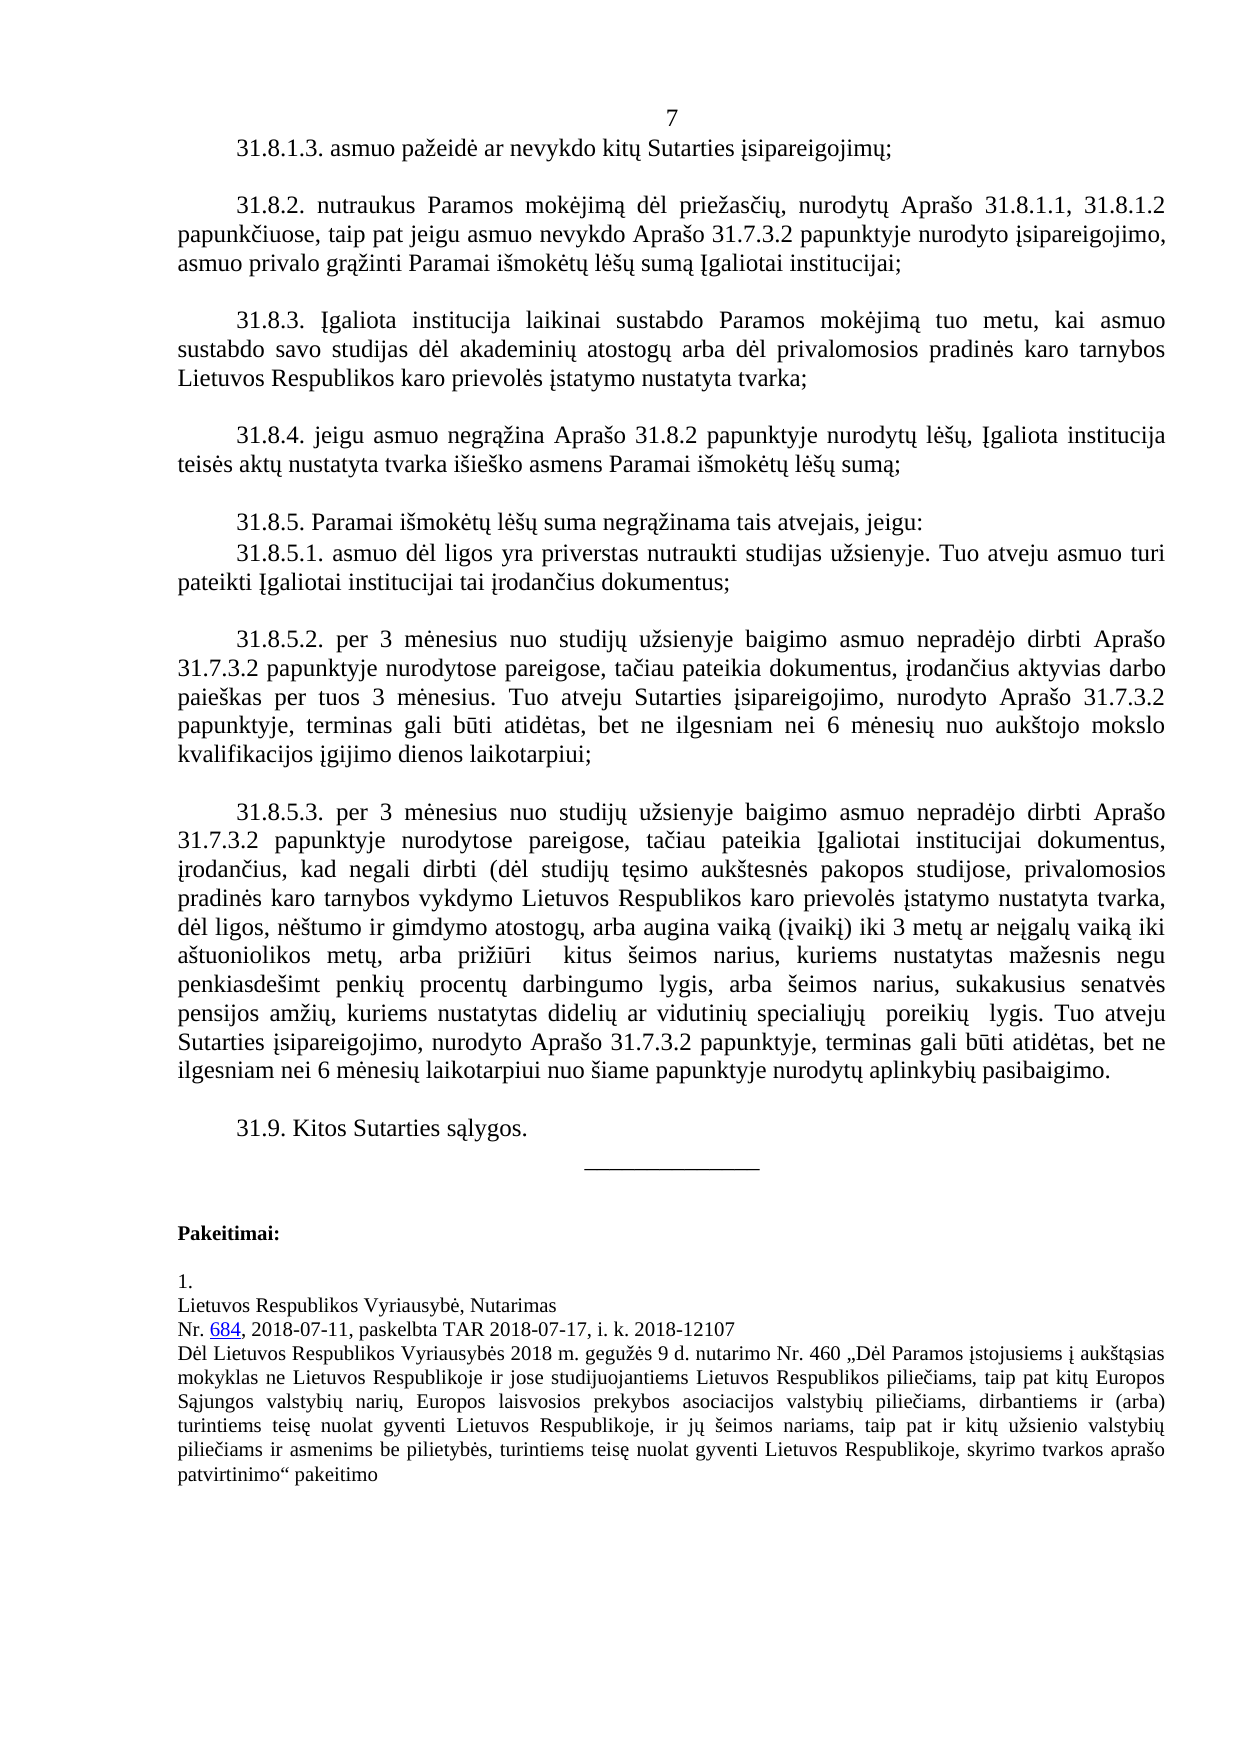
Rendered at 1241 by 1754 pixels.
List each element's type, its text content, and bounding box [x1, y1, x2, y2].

text 1. [177, 1269, 1167, 1293]
text Lietuvos Respublikos Vyriausybė, Nutarimas [177, 1293, 1167, 1317]
text ______________ [177, 1144, 1167, 1173]
text 31.8.4. jeigu asmuo negrąžina Aprašo 31.8.2 papunktyje nurodytų lėšų, Įgaliota institucija teisės aktų nustatyta tvarka išieško asmens Paramai išmokėtų lėšų sumą; [177, 420, 1167, 478]
text Dėl Lietuvos Respublikos Vyriausybės 2018 m. gegužės 9 d. nutarimo Nr. 460 „Dėl Paramos įstojusiems į aukštąsias mokyklas ne Lietuvos Respublikoje ir jose studijuojantiems Lietuvos Respublikos piliečiams, taip pat kitų Europos Sąjungos valstybių narių, Europos laisvosios prekybos asociacijos valstybių piliečiams, dirbantiems ir (arba) turintiems teisę nuolat gyventi Lietuvos Respublikoje, ir jų šeimos nariams, taip pat ir kitų užsienio valstybių piliečiams ir asmenims be pilietybės, turintiems teisę nuolat gyventi Lietuvos Respublikoje, skyrimo tvarkos aprašo patvirtinimo“ pakeitimo [177, 1341, 1167, 1486]
text 31.8.2. nutraukus Paramos mokėjimą dėl priežasčių, nurodytų Aprašo 31.8.1.1, 31.8.1.2 papunkčiuose, taip pat jeigu asmuo nevykdo Aprašo 31.7.3.2 papunktyje nurodyto įsipareigojimo, asmuo privalo grąžinti Paramai išmokėtų lėšų sumą Įgaliotai institucijai; [177, 190, 1167, 277]
text 31.8.3. Įgaliota institucija laikinai sustabdo Paramos mokėjimą tuo metu, kai asmuo sustabdo savo studijas dėl akademinių atostogų arba dėl privalomosios pradinės karo tarnybos Lietuvos Respublikos karo prievolės įstatymo nustatyta tvarka; [177, 305, 1167, 392]
text 31.8.5.1. asmuo dėl ligos yra priverstas nutraukti studijas užsienyje. Tuo atveju asmuo turi pateikti Įgaliotai institucijai tai įrodančius dokumentus; [177, 538, 1167, 595]
text Pakeitimai: [177, 1221, 1167, 1245]
text 31.8.1.3. asmuo pažeidė ar nevykdo kitų Sutarties įsipareigojimų; [177, 133, 1167, 162]
text 31.9. Kitos Sutarties sąlygos. [177, 1113, 1167, 1142]
text 31.8.5. Paramai išmokėtų lėšų suma negrąžinama tais atvejais, jeigu: [177, 507, 1167, 535]
text 31.8.5.2. per 3 mėnesius nuo studijų užsienyje baigimo asmuo nepradėjo dirbti Aprašo 31.7.3.2 papunktyje nurodytose pareigose, tačiau pateikia dokumentus, įrodančius aktyvias darbo paieškas per tuos 3 mėnesius. Tuo atveju Sutarties įsipareigojimo, nurodyto Aprašo 31.7.3.2 papunktyje, terminas gali būti atidėtas, bet ne ilgesniam nei 6 mėnesių nuo aukštojo mokslo kvalifikacijos įgijimo dienos laikotarpiui; [177, 624, 1167, 768]
text 31.8.5.3. per 3 mėnesius nuo studijų užsienyje baigimo asmuo nepradėjo dirbti Aprašo 31.7.3.2 papunktyje nurodytose pareigose, tačiau pateikia Įgaliotai institucijai dokumentus, įrodančius, kad negali dirbti (dėl studijų tęsimo aukštesnės pakopos studijose, privalomosios pradinės karo tarnybos vykdymo Lietuvos Respublikos karo prievolės įstatymo nustatyta tvarka, dėl ligos, nėštumo ir gimdymo atostogų, arba augina vaiką (įvaikį) iki 3 metų ar neįgalų vaiką iki aštuoniolikos metų, arba prižiūri kitus šeimos narius, kuriems nustatytas mažesnis negu penkiasdešimt penkių procentų darbingumo lygis, arba šeimos narius, sukakusius senatvės pensijos amžių, kuriems nustatytas didelių ar vidutinių specialiųjų poreikių lygis. Tuo atveju Sutarties įsipareigojimo, nurodyto Aprašo 31.7.3.2 papunktyje, terminas gali būti atidėtas, bet ne ilgesniam nei 6 mėnesių laikotarpiui nuo šiame papunktyje nurodytų aplinkybių pasibaigimo. [177, 797, 1167, 1084]
text Nr. 684, 2018-07-11, paskelbta TAR 2018-07-17, i. k. 2018-12107 [177, 1317, 1167, 1341]
